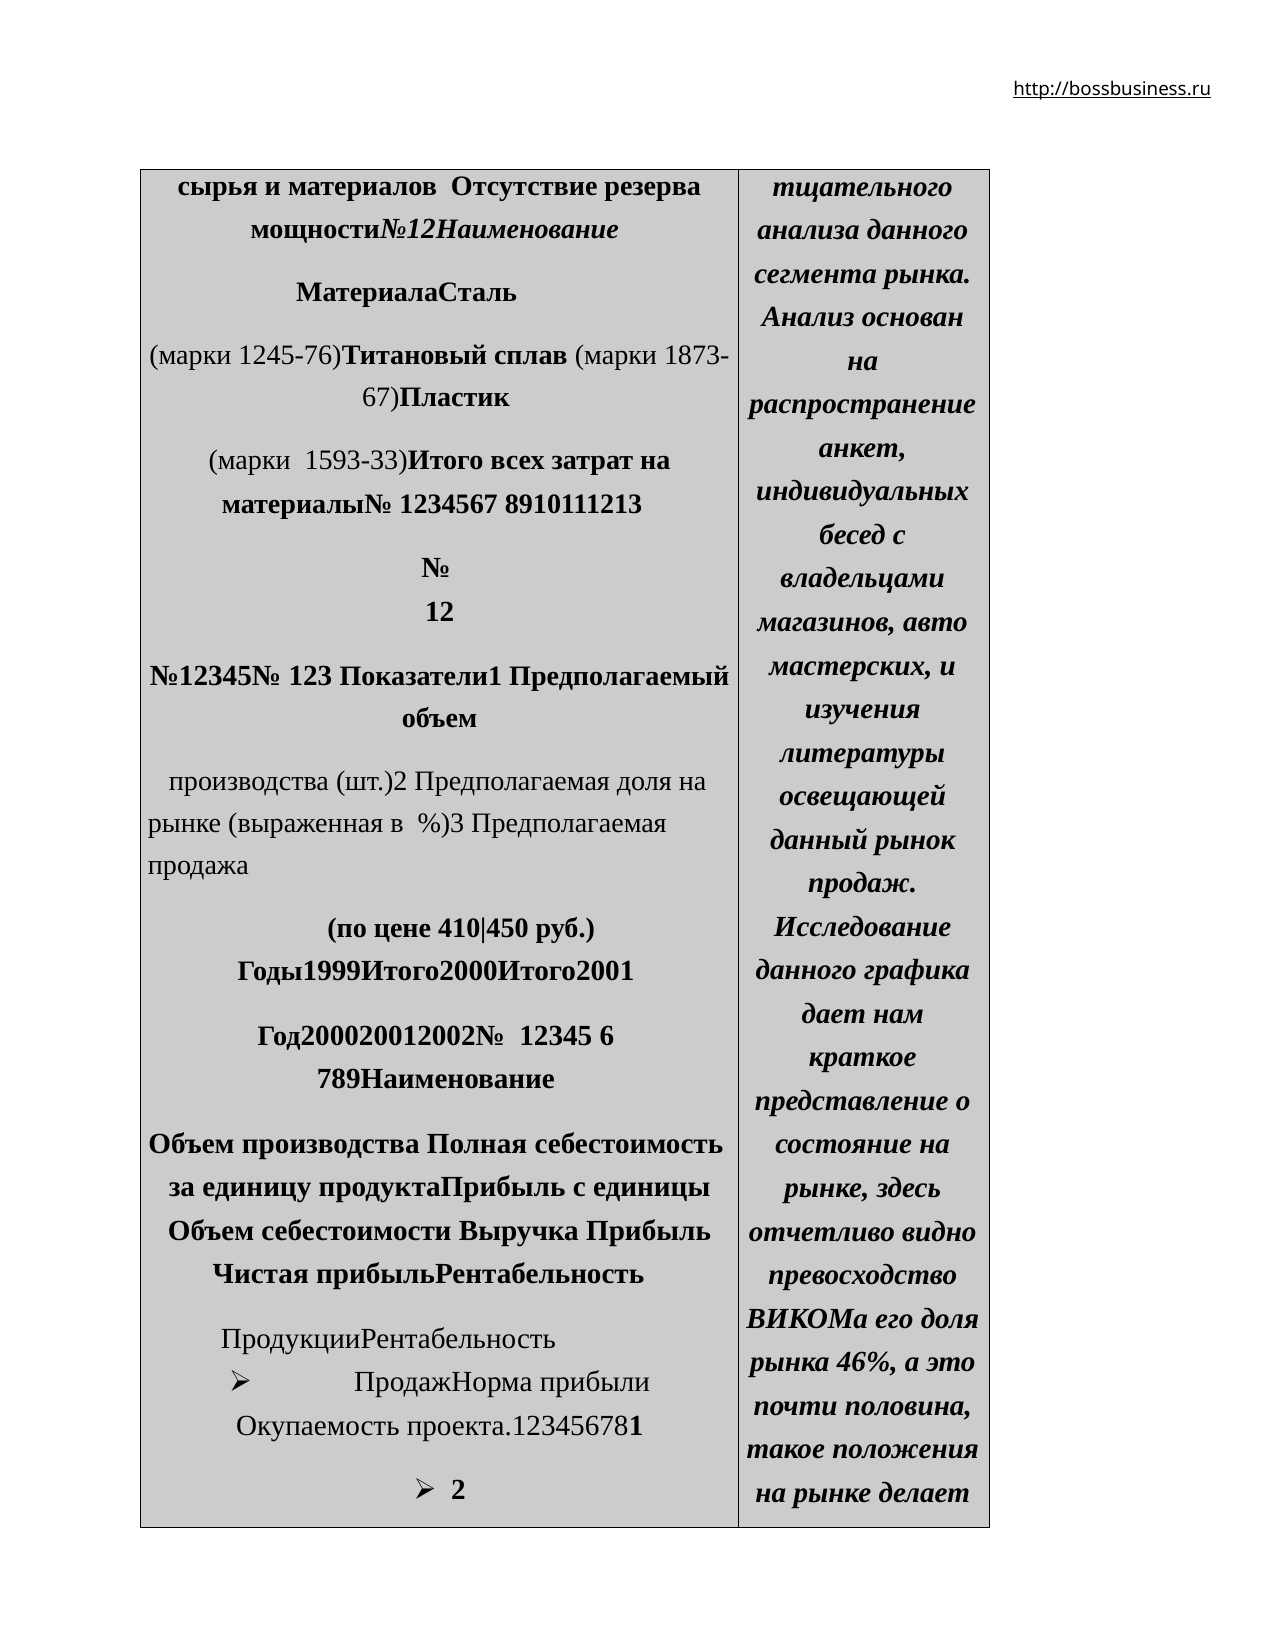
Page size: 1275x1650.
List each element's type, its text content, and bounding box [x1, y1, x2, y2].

table_header Среднее число покупателей во всех магазинах ( за 1998 год ) Средние темпы роста числа покупателей за 1998 годОбъем продаж за 1998 год (усреднен по имеющимся магазинам) Средние темпы роста объема продаж за 1998 годХарактеристикиДизайн.Прочность.Аэродинамичность.Износоустойчивость. Нагрузка на подшипник.Отечественные машиныЗарубежные машиныЦена Защищенность от мелких повреждений (царапин)Каналы сбыта Продукции 1)Со складов фирмы 2)Через посредников3)Через магазины6)Заказы по телефонам 4)Заказы по почте5)Продажа в автосервисе6)Индивидуальные заказы дизайна диска7)Заказы дизайна диска фирмами (партиями) Простые рискиУдаленность от транспортаРост цен на комплектующие Несвоевременные поставки комплектующих Несвоевременная подготовка ИТР и рабочих Увеличение конкурентов Недобросовестность Подрядчика Неустойчивость спросаСнижение цен конкурентами Увеличение производства у конкурентов Трудности с набором квалифицированной силыНеплатежеспособность заказчиков и потребителейНепредвиденные затраты в том числе из-за инфляцииРост налоговУгроза забастовкиНедостаточная зарплатаИзношенность оборудованияНестабильность качества сырья и материалов Отсутствие резерва мощности№12Наименование МатериалаСталь (марки 1245-76)Титановый сплав (марки 1873-67)Пластик (марки 1593-33)Итого всех затрат на материалы№ 1234567 8910111213 № 12 №12345№ 123 Показатели1 Предполагаемый объем производства (шт.)2 Предполагаемая доля на рынке (выраженная в %)3 Предполагаемая продажа (по цене 410|450 руб.) Годы1999Итого2000Итого2001 Год200020012002№ 12345 6 789Наименование Объем производства Полная себестоимость за единицу продуктаПрибыль с единицы Объем себестоимости Выручка Прибыль Чистая прибыльРентабельность ПродукцииРентабельность ПродажНорма прибыли Окупаемость проекта.123456781 2 3 4 5 6 7 [141, 170, 738, 1527]
